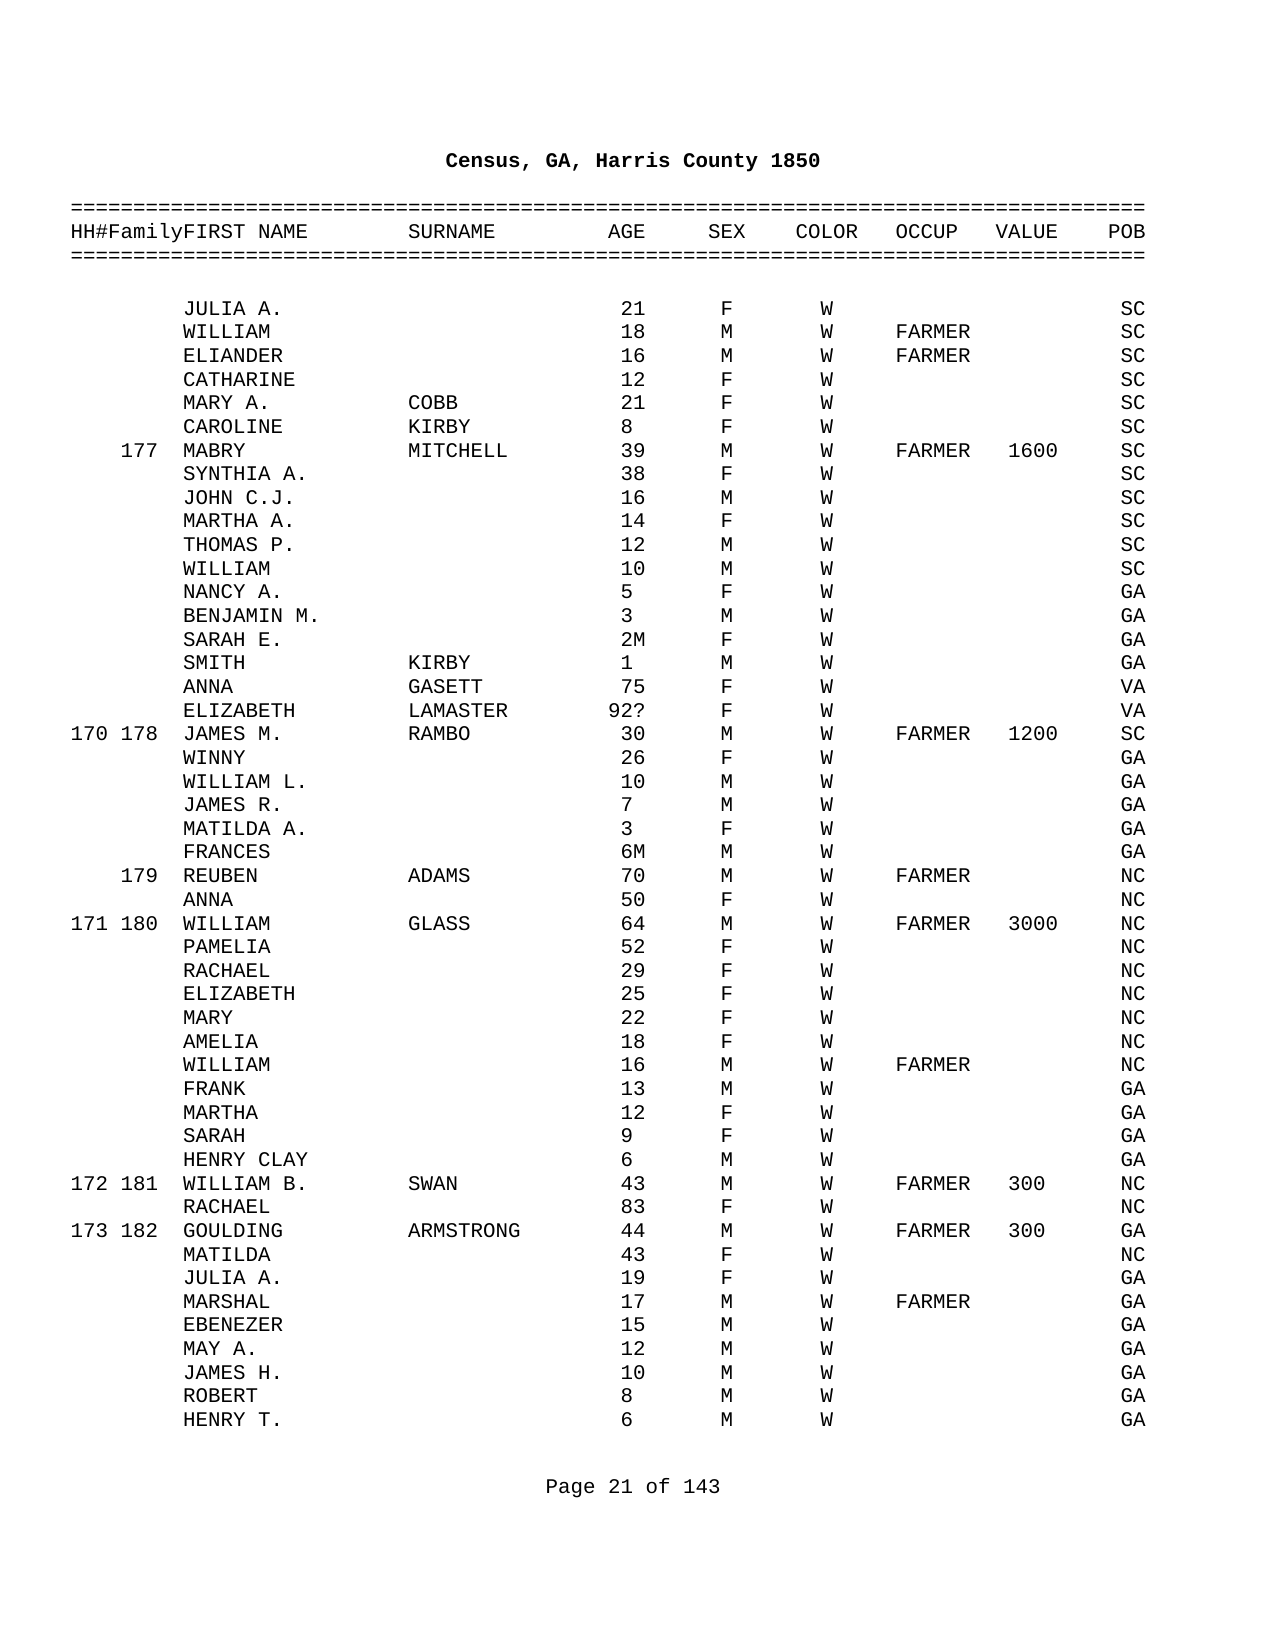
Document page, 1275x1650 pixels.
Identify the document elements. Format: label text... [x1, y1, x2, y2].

text 171 180 William GLASS 64 M W farmer 3000 NC [70, 912, 1195, 936]
text Mary A. COBB 21 F W SC [70, 392, 1195, 416]
text Synthia A. 38 F W SC [70, 463, 1195, 487]
text Amelia 18 F W NC [70, 1031, 1195, 1054]
text 170 178 James M. RAMBO 30 M W farmer 1200 SC [70, 723, 1195, 747]
text Anna GASETT 75 F W VA [70, 676, 1195, 700]
text Elizabeth 25 F W NC [70, 983, 1195, 1007]
text Frank 13 M W GA [70, 1078, 1195, 1102]
text Anna 50 F W NC [70, 889, 1195, 912]
text Henry Clay 6 M W GA [70, 1149, 1195, 1173]
text Catharine 12 F W SC [70, 369, 1195, 392]
text William 10 M W SC [70, 558, 1195, 581]
text Winny 26 F W GA [70, 747, 1195, 771]
text Rachael 83 F W NC [70, 1196, 1195, 1220]
text Elizabeth LAMASTER 92? F W VA [70, 700, 1195, 723]
text Ebenezer 15 M W GA [70, 1314, 1195, 1338]
text Eliander 16 M W farmer SC [70, 345, 1195, 369]
text 173 182 Goulding ARMSTRONG 44 M W farmer 300 GA [70, 1220, 1195, 1243]
text Martha 12 F W GA [70, 1102, 1195, 1125]
text Rachael 29 F W NC [70, 960, 1195, 983]
text Martha A. 14 F W SC [70, 511, 1195, 534]
text Nancy A. 5 F W GA [70, 581, 1195, 605]
text Marshal 17 M W farmer GA [70, 1291, 1195, 1314]
text 177 Mabry MITCHELL 39 M W farmer 1600 SC [70, 439, 1195, 463]
text 172 181 William B. SWAN 43 M W farmer 300 NC [70, 1173, 1195, 1196]
text Matilda A. 3 F W GA [70, 818, 1195, 842]
text Pamelia 52 F W NC [70, 936, 1195, 960]
text Benjamin M. 3 M W GA [70, 605, 1195, 629]
text Julia A. 19 F W GA [70, 1267, 1195, 1291]
text William 18 M W farmer SC [70, 321, 1195, 345]
text Caroline KIRBY 8 F W SC [70, 416, 1195, 439]
text 179 Reuben ADAMS 70 M W farmer NC [70, 865, 1195, 889]
text Frances 6m M W GA [70, 842, 1195, 865]
text May A. 12 M W GA [70, 1338, 1195, 1362]
text Robert 8 M W GA [70, 1385, 1195, 1409]
text William L. 10 M W GA [70, 771, 1195, 794]
text William 16 M W farmer NC [70, 1054, 1195, 1078]
text John C.J. 16 M W SC [70, 487, 1195, 511]
text Henry T. 6 M W GA [70, 1409, 1195, 1433]
text Mary 22 F W NC [70, 1007, 1195, 1031]
text Julia A. 21 F W SC [70, 298, 1195, 321]
text Sarah 9 F W GA [70, 1125, 1195, 1149]
text James H. 10 M W GA [70, 1362, 1195, 1385]
text Smith KIRBY 1 M W GA [70, 652, 1195, 676]
text Sarah E. 2m F W GA [70, 629, 1195, 652]
text Matilda 43 F W NC [70, 1243, 1195, 1267]
text James R. 7 M W GA [70, 794, 1195, 818]
text Thomas P. 12 M W SC [70, 534, 1195, 558]
